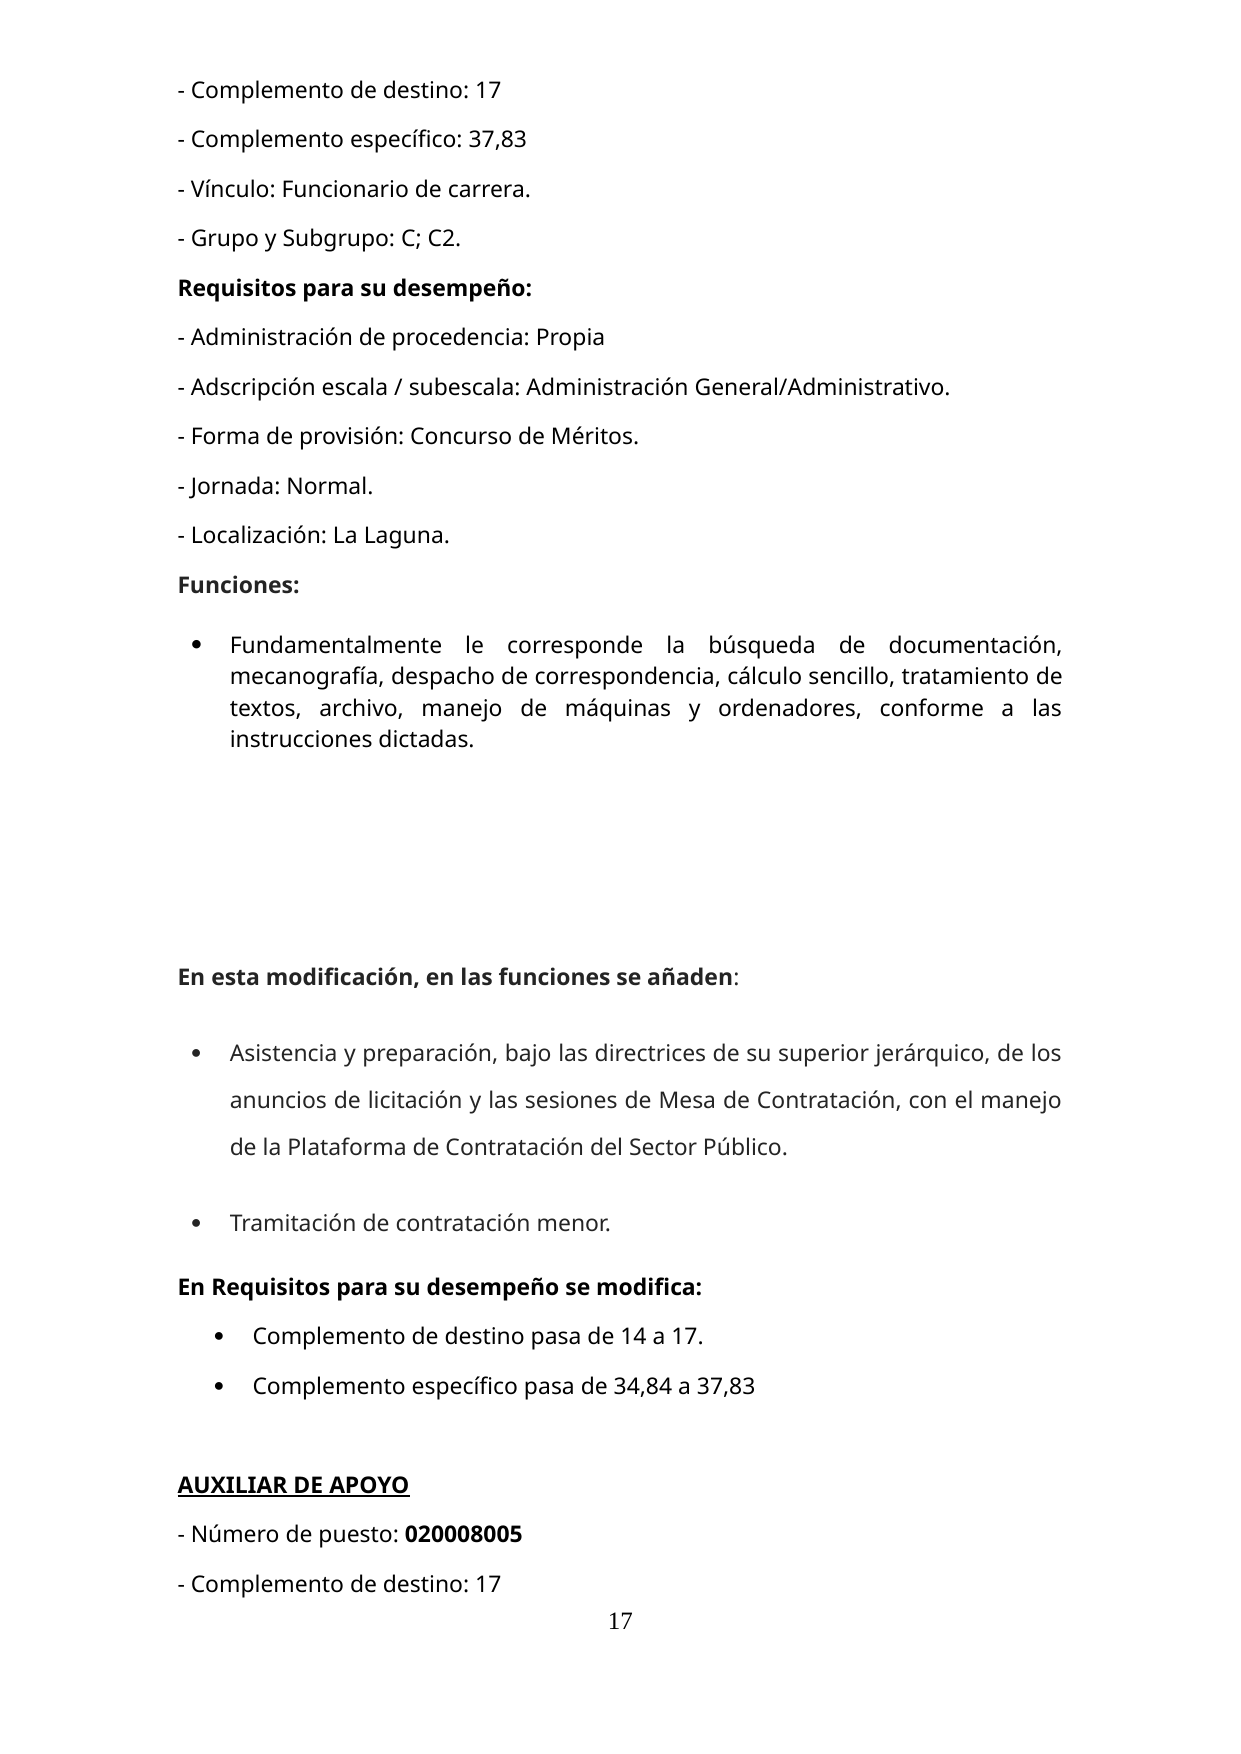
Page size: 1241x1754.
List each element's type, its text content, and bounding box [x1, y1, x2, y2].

text - Complemento específico: 37,83 [177, 123, 1063, 154]
text - Vínculo: Funcionario de carrera. [177, 173, 1063, 204]
text - Número de puesto: 020008005 [177, 1518, 1063, 1549]
text - Complemento de destino: 17 [177, 1568, 1063, 1599]
list Tramitación de contratación menor. [192, 1207, 1063, 1238]
list Complemento específico pasa de 34,84 a 37,83 [215, 1370, 1063, 1401]
text En esta modificación, en las funciones se añaden: [177, 961, 1063, 993]
text Funciones: [177, 569, 1063, 600]
text - Forma de provisión: Concurso de Méritos. [177, 420, 1063, 451]
list Complemento de destino pasa de 14 a 17. [215, 1320, 1063, 1351]
text - Adscripción escala / subescala: Administración General/Administrativo. [177, 371, 1063, 402]
text - Complemento de destino: 17 [177, 74, 1063, 105]
text - Grupo y Subgrupo: C; C2. [177, 222, 1063, 253]
list Asistencia y preparación, bajo las directrices de su superior jerárquico, de los anuncios de licitación y las sesiones de Mesa de Contratación, con el manejo de la Plataforma de Contratación del Sector Público. [192, 1037, 1063, 1162]
text Requisitos para su desempeño: [177, 272, 1063, 303]
text En Requisitos para su desempeño se modifica: [177, 1271, 1063, 1302]
list Fundamentalmente le corresponde la búsqueda de documentación, mecanografía, despacho de correspondencia, cálculo sencillo, tratamiento de textos, archivo, manejo de máquinas y ordenadores, conforme a las instrucciones dictadas. [192, 629, 1063, 754]
text - Administración de procedencia: Propia [177, 321, 1063, 352]
text - Localización: La Laguna. [177, 519, 1063, 550]
text AUXILIAR DE APOYO [177, 1469, 1063, 1500]
text - Jornada: Normal. [177, 470, 1063, 501]
